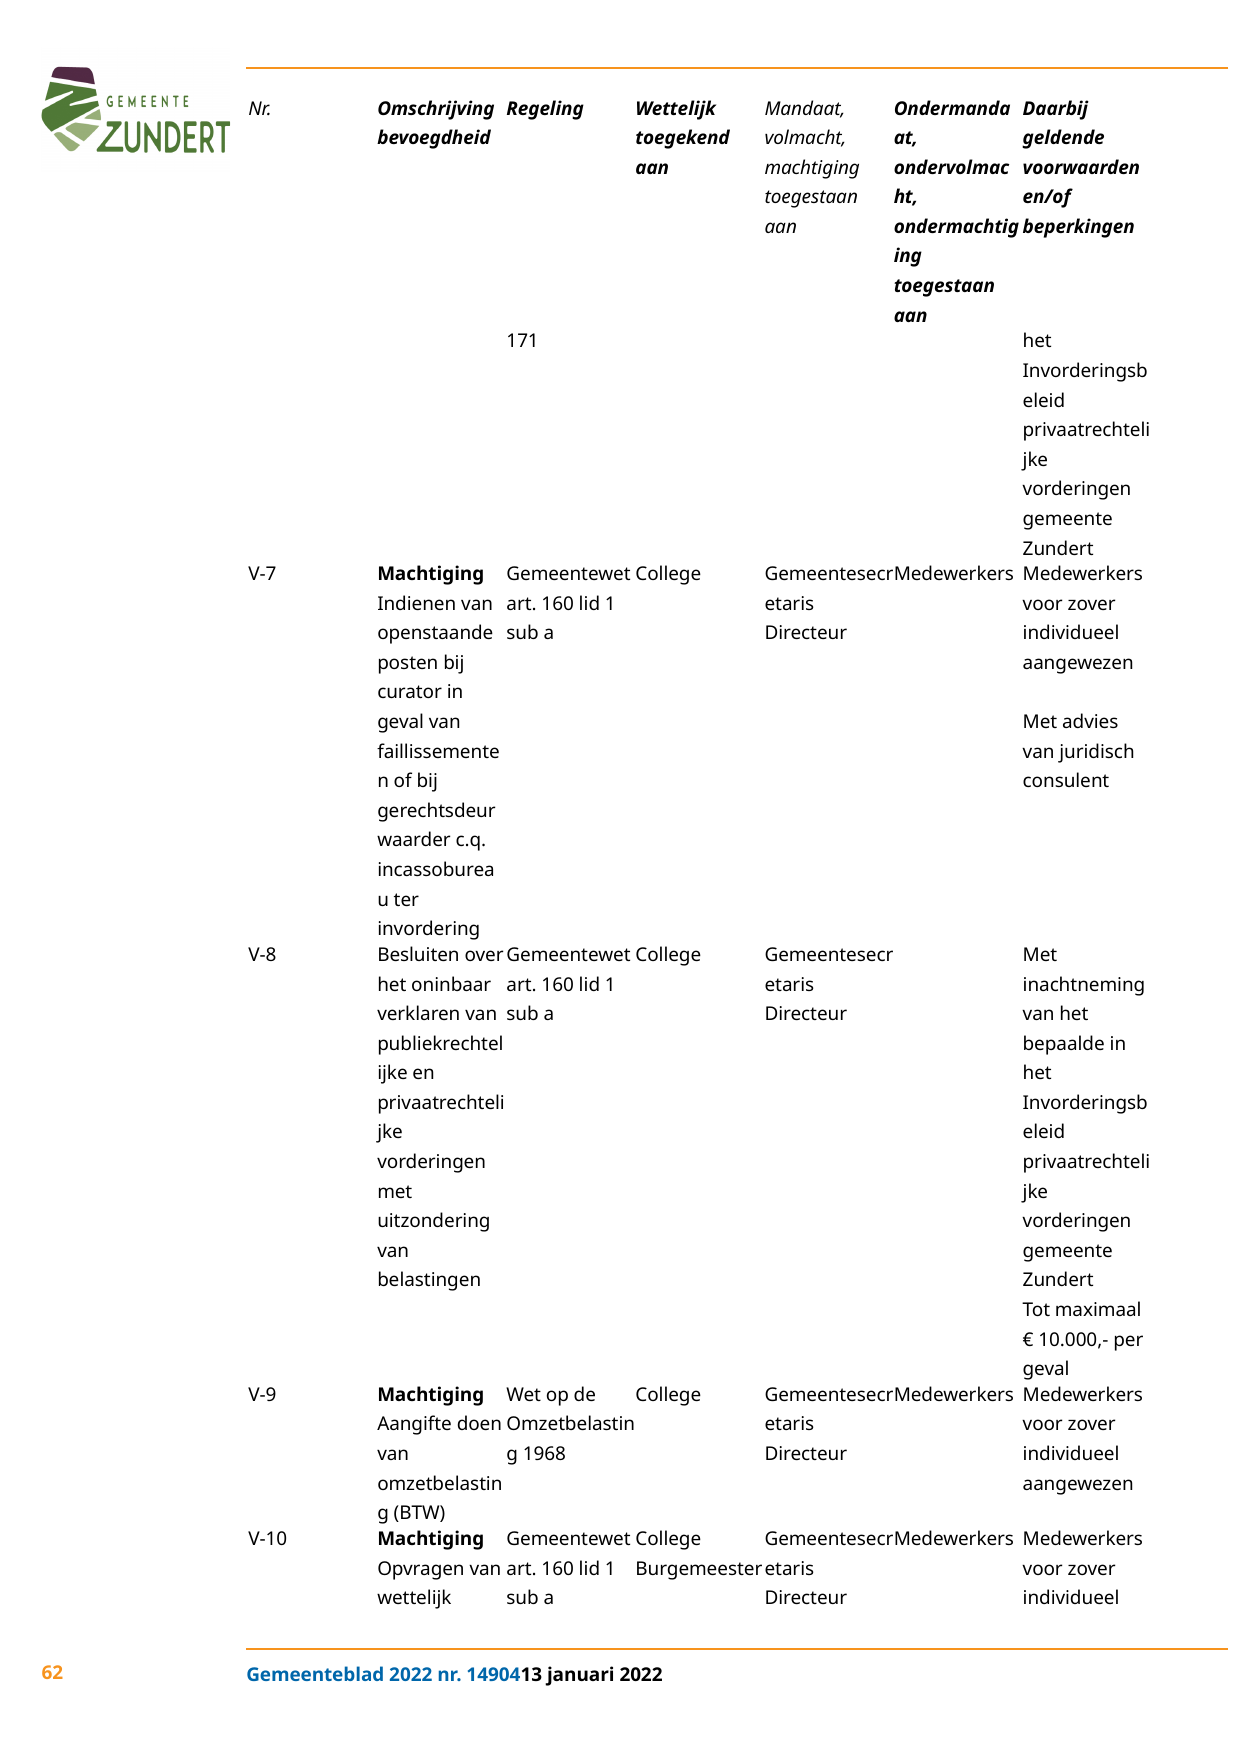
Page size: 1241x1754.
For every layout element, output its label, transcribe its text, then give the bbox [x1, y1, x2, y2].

table_header Regeling [506, 95, 635, 328]
table_cell het Invorderingsbeleid privaatrechtelijke vorderingen gemeente Zundert [1023, 328, 1152, 560]
table_header Omschrijving bevoegdheid [377, 95, 506, 328]
table_cell [248, 328, 377, 560]
picture [41, 47, 231, 172]
table_cell College Burgemeester [635, 1525, 764, 1610]
table_header Nr. [248, 95, 377, 328]
table_cell Medewerkers [894, 1381, 1022, 1525]
table_cell Medewerkers voor zover individueel [1023, 1525, 1152, 1610]
table_cell V-7 [248, 560, 377, 941]
table_cell Gemeentesecretaris Directeur [764, 1525, 893, 1610]
table_cell Gemeentesecretaris Directeur [764, 560, 893, 941]
table_cell Medewerkers [894, 1525, 1022, 1610]
table_header Ondermandaat, ondervolmacht, ondermachtiging toegestaan aan [894, 95, 1022, 328]
table_cell Besluiten over het oninbaar verklaren van publiekrechtelijke en privaatrechtelijke vorderingen met uitzondering van belastingen [377, 941, 506, 1381]
table_header Wettelijk toegekend aan [635, 95, 764, 328]
table_cell Gemeentewet art. 160 lid 1 sub a [506, 560, 635, 941]
table_cell Machtiging Aangifte doen van omzetbelasting (BTW) [377, 1381, 506, 1525]
table_cell V-9 [248, 1381, 377, 1525]
table_cell Wet op de Omzetbelasting 1968 [506, 1381, 635, 1525]
table_cell 171 [506, 328, 635, 560]
table_cell Medewerkers voor zover individueel aangewezen Met advies van juridisch consulent [1023, 560, 1152, 941]
table_header Mandaat, volmacht, machtiging toegestaan aan [764, 95, 893, 328]
table_cell Gemeentewet art. 160 lid 1 sub a [506, 1525, 635, 1610]
table_cell Gemeentewet art. 160 lid 1 sub a [506, 941, 635, 1381]
table_cell Machtiging Opvragen van wettelijk [377, 1525, 506, 1610]
table_cell Machtiging Indienen van openstaande posten bij curator in geval van faillissementen of bij gerechtsdeurwaarder c.q. incassobureau ter invordering [377, 560, 506, 941]
table_cell Met inachtneming van het bepaalde in het Invorderingsbeleid privaatrechtelijke vorderingen gemeente Zundert Tot maximaal € 10.000,- per geval [1023, 941, 1152, 1381]
table_cell [377, 328, 506, 560]
table_header Daarbij geldende voorwaarden en/of beperkingen [1023, 95, 1152, 328]
table_cell [635, 328, 764, 560]
table_cell [894, 941, 1022, 1381]
table_cell Medewerkers [894, 560, 1022, 941]
table_cell College [635, 560, 764, 941]
table_cell Gemeentesecretaris Directeur [764, 1381, 893, 1525]
table_cell [894, 328, 1022, 560]
table_cell Gemeentesecretaris Directeur [764, 941, 893, 1381]
table_cell V-10 [248, 1525, 377, 1610]
table_cell V-8 [248, 941, 377, 1381]
table_cell College [635, 1381, 764, 1525]
table_cell College [635, 941, 764, 1381]
table_cell Medewerkers voor zover individueel aangewezen [1023, 1381, 1152, 1525]
table_cell [764, 328, 893, 560]
